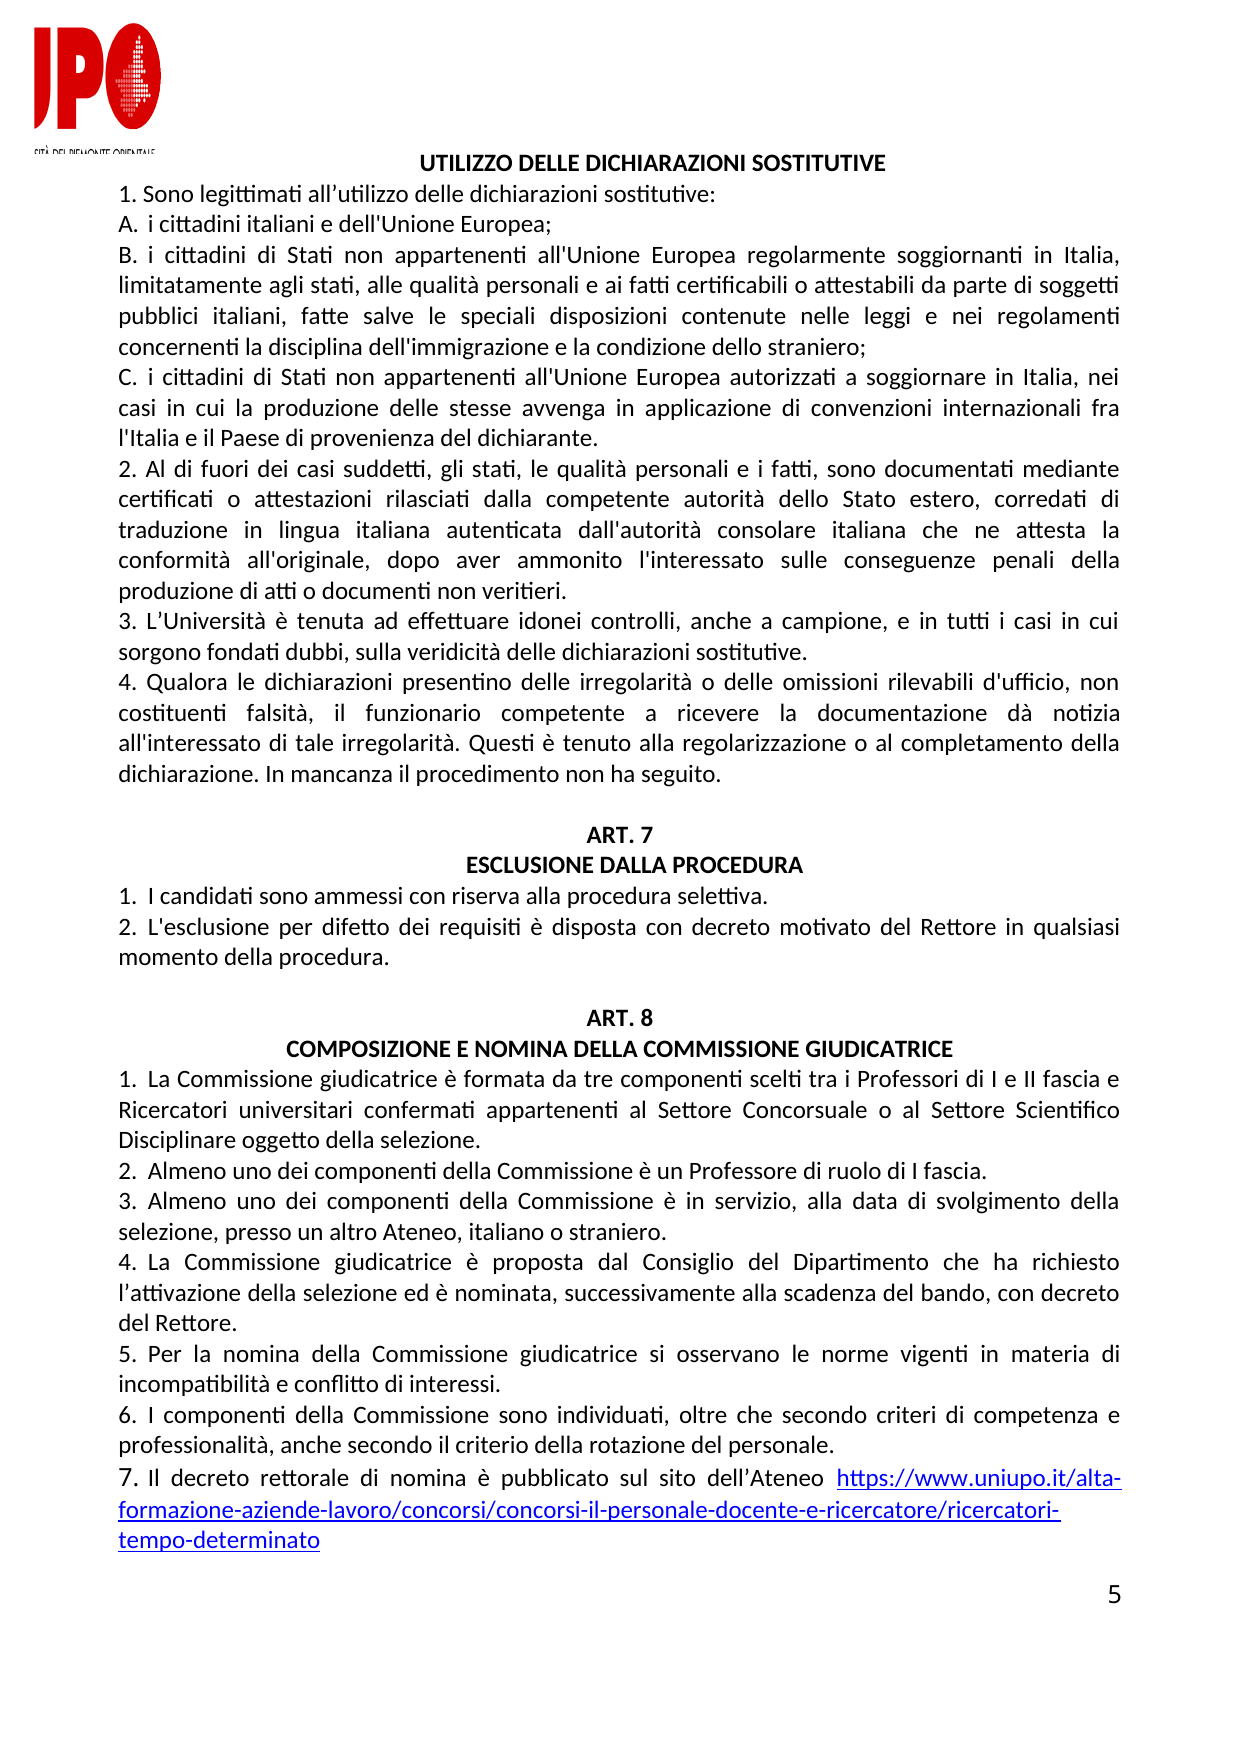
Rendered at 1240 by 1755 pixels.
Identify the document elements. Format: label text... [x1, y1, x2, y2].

list I candidati sono ammessi con riserva alla procedura selettiva. [118, 880, 1121, 911]
text 4. Qualora le dichiarazioni presentino delle irregolarità o delle omissioni rilevabili d'ufficio, non costituenti falsità, il funzionario competente a ricevere la documentazione dà notizia all'interessato di tale irregolarità. Questi è tenuto alla regolarizzazione o al completamento della dichiarazione. In mancanza il procedimento non ha seguito. [118, 666, 1121, 788]
text 2. Al di fuori dei casi suddetti, gli stati, le qualità personali e i fatti, sono documentati mediante certificati o attestazioni rilasciati dalla competente autorità dello Stato estero, corredati di traduzione in lingua italiana autenticata dall'autorità consolare italiana che ne attesta la conformità all'originale, dopo aver ammonito l'interessato sulle conseguenze penali della produzione di atti o documenti non veritieri. [118, 453, 1121, 605]
text 1. Sono legittimati all’utilizzo delle dichiarazioni sostitutive: [118, 178, 1121, 209]
list La Commissione giudicatrice è proposta dal Consiglio del Dipartimento che ha richiesto l’attivazione della selezione ed è nominata, successivamente alla scadenza del bando, con decreto del Rettore. [118, 1246, 1121, 1338]
list La Commissione giudicatrice è formata da tre componenti scelti tra i Professori di I e II fascia e Ricercatori universitari confermati appartenenti al Settore Concorsuale o al Settore Scientifico Disciplinare oggetto della selezione. [118, 1063, 1121, 1155]
text ART. 8 [118, 1002, 1121, 1033]
list i cittadini di Stati non appartenenti all'Unione Europea regolarmente soggiornanti in Italia, limitatamente agli stati, alle qualità personali e ai fatti certificabili o attestabili da parte di soggetti pubblici italiani, fatte salve le speciali disposizioni contenute nelle leggi e nei regolamenti concernenti la disciplina dell'immigrazione e la condizione dello straniero; [118, 239, 1121, 361]
list Per la nomina della Commissione giudicatrice si osservano le norme vigenti in materia di incompatibilità e conflitto di interessi. [118, 1338, 1121, 1399]
list I componenti della Commissione sono individuati, oltre che secondo criteri di competenza e professionalità, anche secondo il criterio della rotazione del personale. [118, 1399, 1121, 1460]
list Almeno uno dei componenti della Commissione è un Professore di ruolo di I fascia. [118, 1155, 1121, 1185]
list i cittadini italiani e dell'Unione Europea; [118, 209, 1121, 239]
list Almeno uno dei componenti della Commissione è in servizio, alla data di svolgimento della selezione, presso un altro Ateneo, italiano o straniero. [118, 1185, 1121, 1246]
text COMPOSIZIONE E NOMINA DELLA COMMISSIONE GIUDICATRICE [118, 1033, 1121, 1063]
text ART. 7 [118, 819, 1121, 849]
text ESCLUSIONE DALLA PROCEDURA [118, 849, 1121, 880]
list Il decreto rettorale di nomina è pubblicato sul sito dell’Ateneo https://www.uniupo.it/alta-formazione-aziende-lavoro/concorsi/concorsi-il-personale-docente-e-ricercatore/ricercatori-tempo-determinato [118, 1460, 1121, 1555]
list i cittadini di Stati non appartenenti all'Unione Europea autorizzati a soggiornare in Italia, nei casi in cui la produzione delle stesse avvenga in applicazione di convenzioni internazionali fra l'Italia e il Paese di provenienza del dichiarante. [118, 361, 1121, 453]
text 3. L’Università è tenuta ad effettuare idonei controlli, anche a campione, e in tutti i casi in cui sorgono fondati dubbi, sulla veridicità delle dichiarazioni sostitutive. [118, 605, 1121, 666]
list L'esclusione per difetto dei requisiti è disposta con decreto motivato del Rettore in qualsiasi momento della procedura. [118, 911, 1121, 972]
text UTILIZZO DELLE DICHIARAZIONI SOSTITUTIVE [118, 148, 1121, 178]
